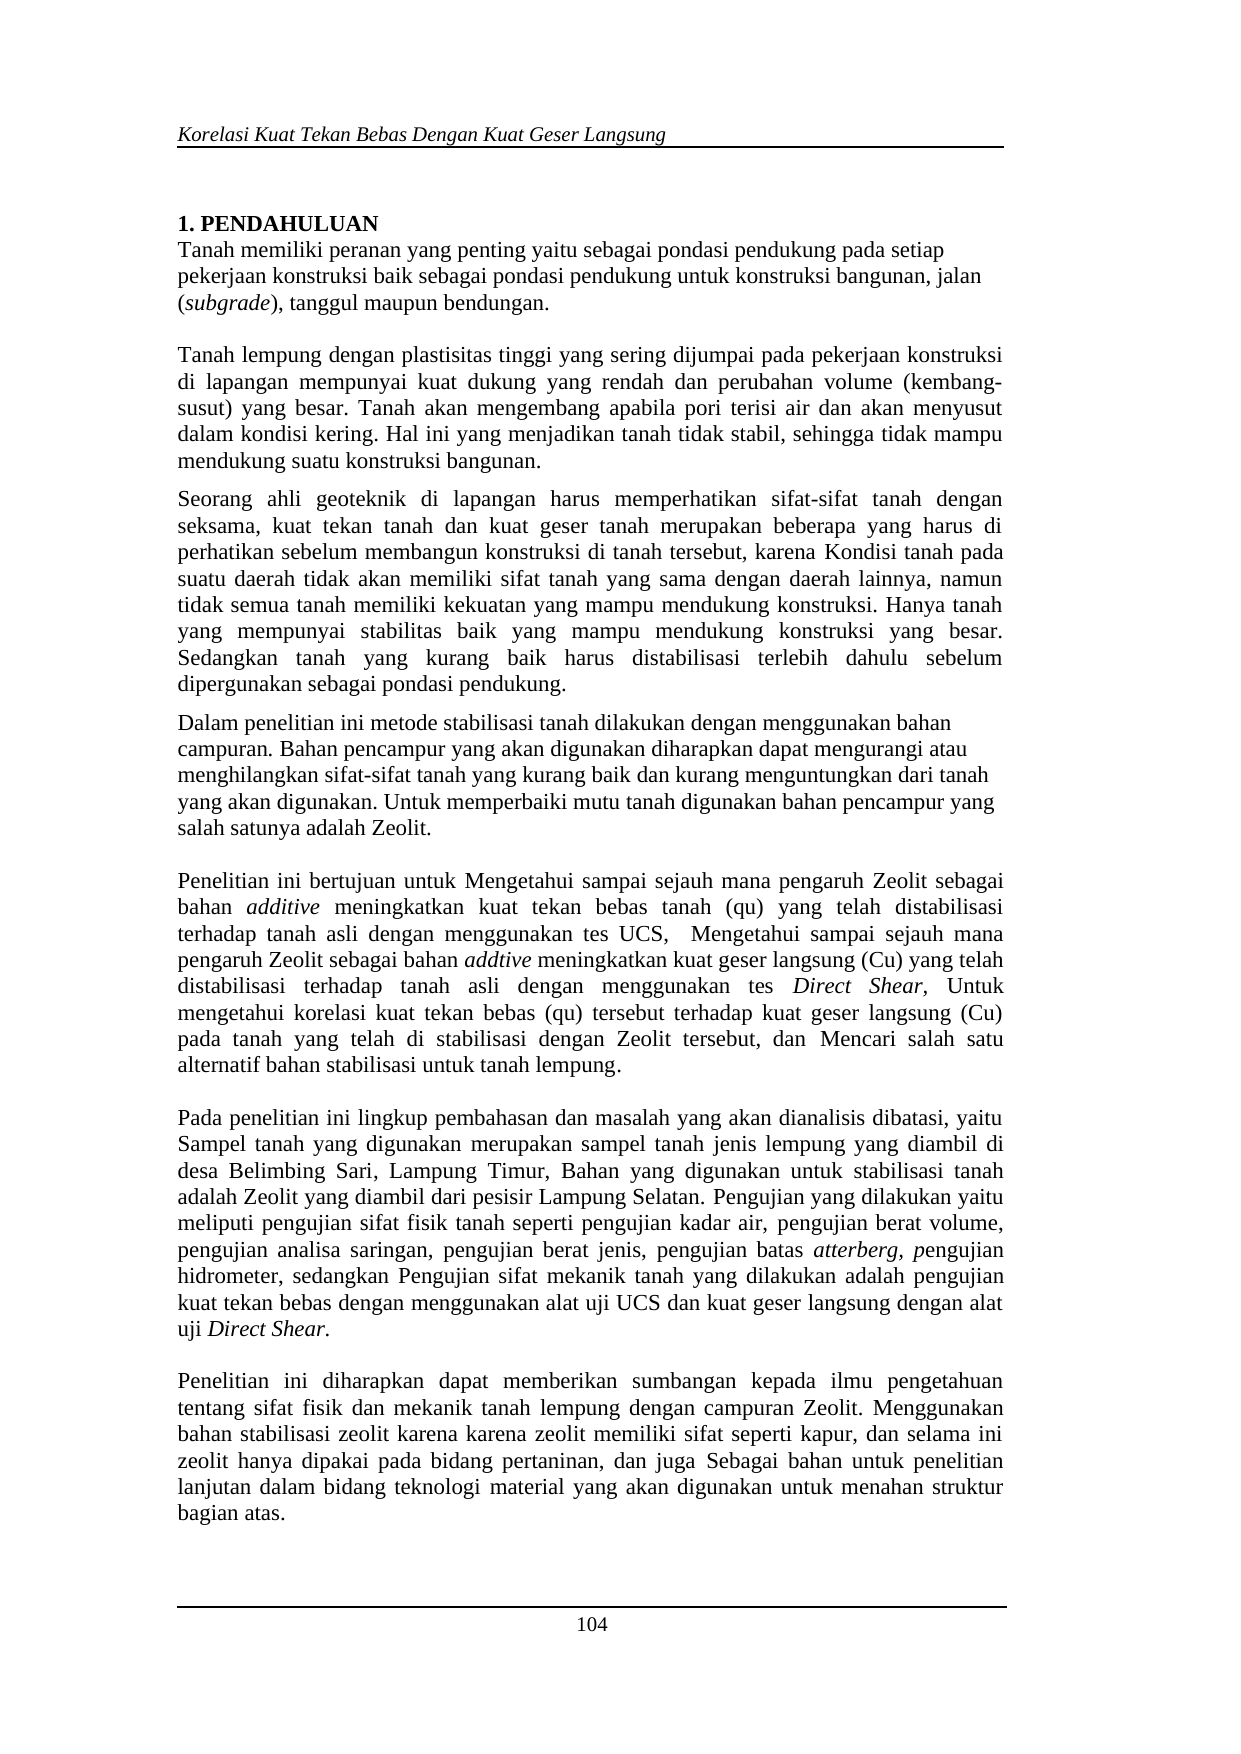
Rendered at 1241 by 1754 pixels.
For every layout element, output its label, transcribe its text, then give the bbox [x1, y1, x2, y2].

title 1. PENDAHULUAN [177, 209, 1004, 236]
text Penelitian ini diharapkan dapat memberikan sumbangan kepada ilmu pengetahuan tentang sifat fisik dan mekanik tanah lempung dengan campuran Zeolit. Menggunakan bahan stabilisasi zeolit karena karena zeolit memiliki sifat seperti kapur, dan selama ini zeolit hanya dipakai pada bidang pertaninan, dan juga Sebagai bahan untuk penelitian lanjutan dalam bidang teknologi material yang akan digunakan untuk menahan struktur bagian atas. [177, 1368, 1004, 1526]
text Pada penelitian ini lingkup pembahasan dan masalah yang akan dianalisis dibatasi, yaitu Sampel tanah yang digunakan merupakan sampel tanah jenis lempung yang diambil di desa Belimbing Sari, Lampung Timur, Bahan yang digunakan untuk stabilisasi tanah adalah Zeolit yang diambil dari pesisir Lampung Selatan. Pengujian yang dilakukan yaitu meliputi pengujian sifat fisik tanah seperti pengujian kadar air, pengujian berat volume, pengujian analisa saringan, pengujian berat jenis, pengujian batas atterberg, pengujian hidrometer, sedangkan Pengujian sifat mekanik tanah yang dilakukan adalah pengujian kuat tekan bebas dengan menggunakan alat uji UCS dan kuat geser langsung dengan alat uji Direct Shear. [177, 1104, 1004, 1341]
text Penelitian ini bertujuan untuk Mengetahui sampai sejauh mana pengaruh Zeolit sebagai bahan additive meningkatkan kuat tekan bebas tanah (qu) yang telah distabilisasi terhadap tanah asli dengan menggunakan tes UCS, Mengetahui sampai sejauh mana pengaruh Zeolit sebagai bahan addtive meningkatkan kuat geser langsung (Cu) yang telah distabilisasi terhadap tanah asli dengan menggunakan tes Direct Shear, Untuk mengetahui korelasi kuat tekan bebas (qu) tersebut terhadap kuat geser langsung (Cu) pada tanah yang telah di stabilisasi dengan Zeolit tersebut, dan Mencari salah satu alternatif bahan stabilisasi untuk tanah lempung. [177, 867, 1004, 1078]
text Tanah lempung dengan plastisitas tinggi yang sering dijumpai pada pekerjaan konstruksi di lapangan mempunyai kuat dukung yang rendah dan perubahan volume (kembang-susut) yang besar. Tanah akan mengembang apabila pori terisi air dan akan menyusut dalam kondisi kering. Hal ini yang menjadikan tanah tidak stabil, sehingga tidak mampu mendukung suatu konstruksi bangunan. [177, 341, 1004, 473]
text Dalam penelitian ini metode stabilisasi tanah dilakukan dengan menggunakan bahan campuran. Bahan pencampur yang akan digunakan diharapkan dapat mengurangi atau menghilangkan sifat-sifat tanah yang kurang baik dan kurang menguntungkan dari tanah yang akan digunakan. Untuk memperbaiki mutu tanah digunakan bahan pencampur yang salah satunya adalah Zeolit. [177, 709, 1004, 841]
text Seorang ahli geoteknik di lapangan harus memperhatikan sifat-sifat tanah dengan seksama, kuat tekan tanah dan kuat geser tanah merupakan beberapa yang harus di perhatikan sebelum membangun konstruksi di tanah tersebut, karena Kondisi tanah pada suatu daerah tidak akan memiliki sifat tanah yang sama dengan daerah lainnya, namun tidak semua tanah memiliki kekuatan yang mampu mendukung konstruksi. Hanya tanah yang mempunyai stabilitas baik yang mampu mendukung konstruksi yang besar. Sedangkan tanah yang kurang baik harus distabilisasi terlebih dahulu sebelum dipergunakan sebagai pondasi pendukung. [177, 486, 1004, 696]
text Tanah memiliki peranan yang penting yaitu sebagai pondasi pendukung pada setiap pekerjaan konstruksi baik sebagai pondasi pendukung untuk konstruksi bangunan, jalan (subgrade), tanggul maupun bendungan. [177, 236, 1004, 315]
